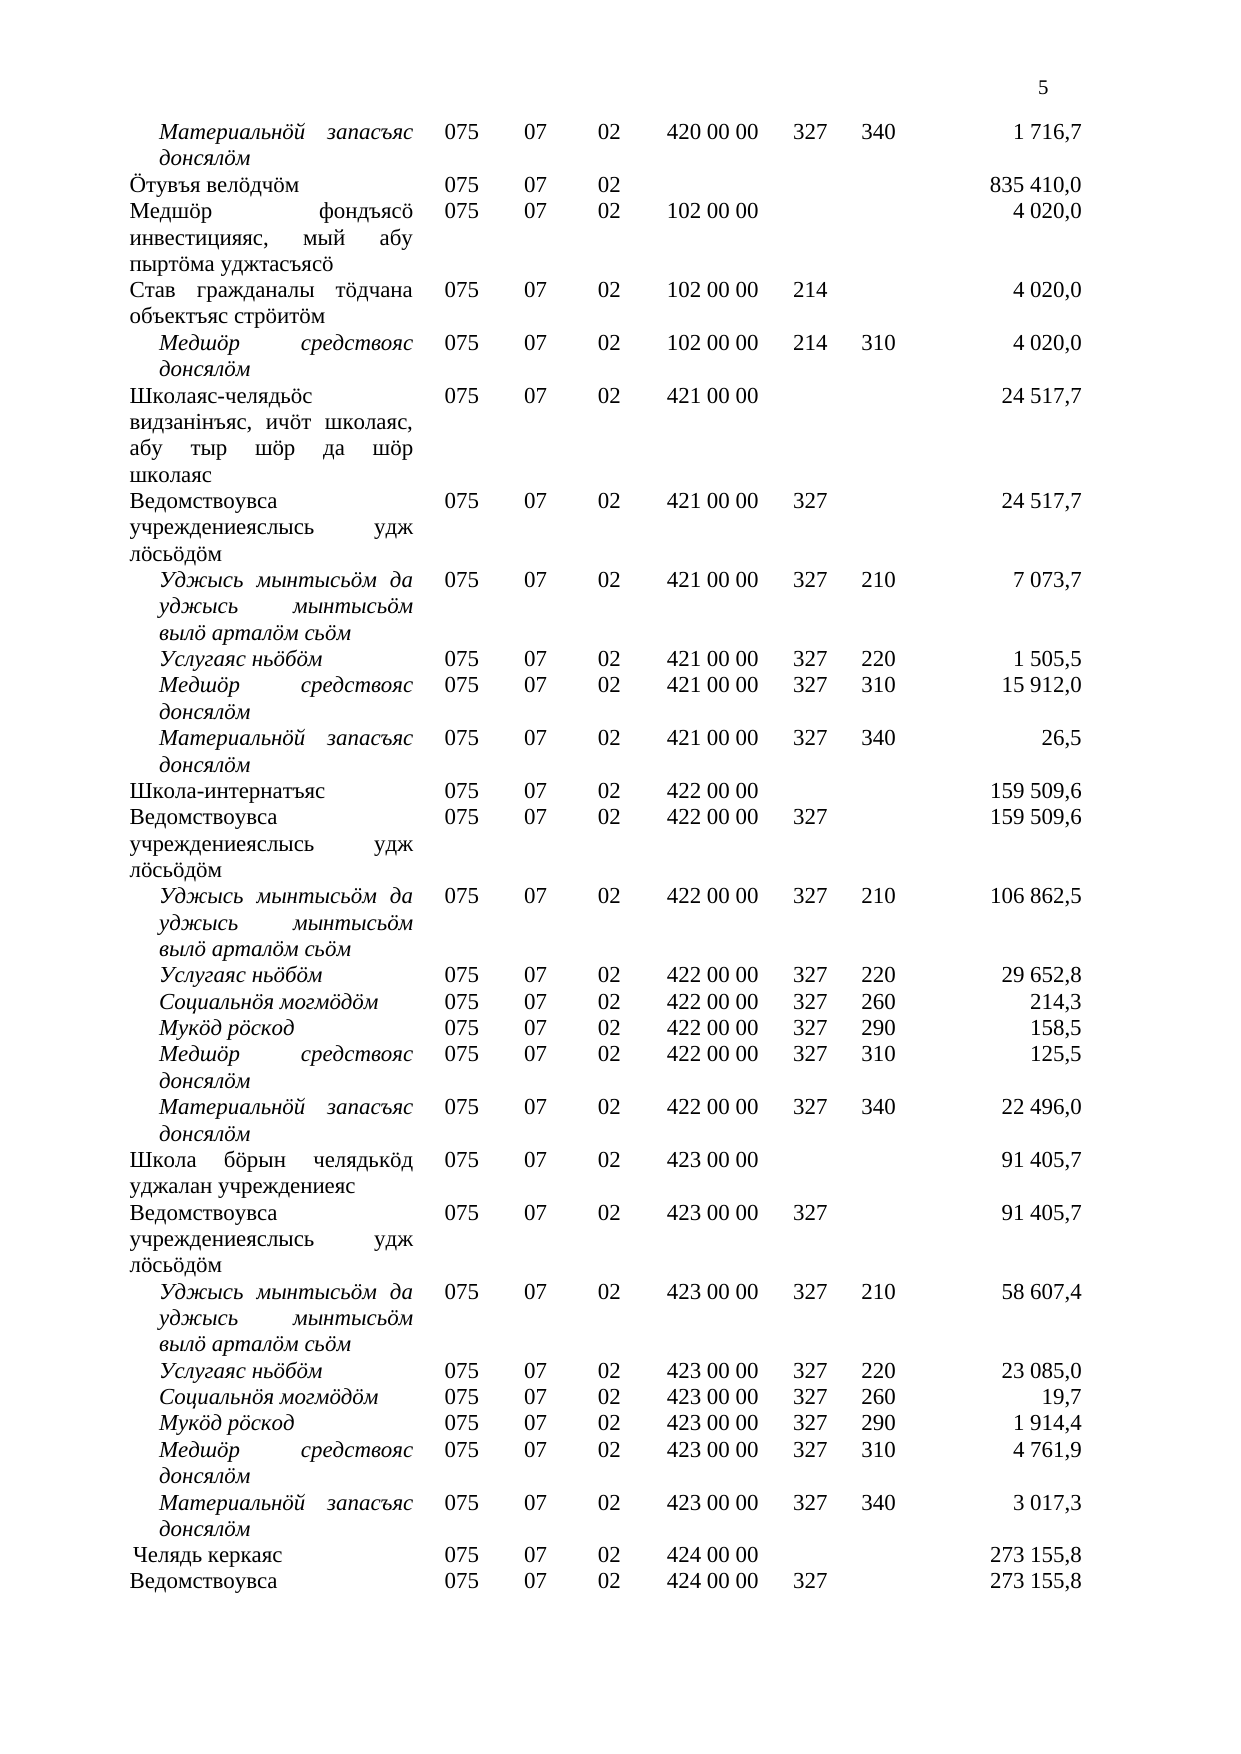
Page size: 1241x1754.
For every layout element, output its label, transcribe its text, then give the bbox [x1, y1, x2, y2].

table_cell 02 [572, 197, 646, 276]
table_cell 214,3 [915, 988, 1093, 1014]
table_cell 02 [572, 566, 646, 645]
table_cell Медшöр средствояс донсялöм [118, 1041, 424, 1093]
table_cell 02 [572, 1357, 646, 1383]
table_cell 02 [572, 1541, 646, 1568]
table_cell Мукöд рöскод [118, 1410, 424, 1436]
table_cell 02 [572, 1568, 646, 1594]
table_cell Услугаяс ньöбöм [118, 1357, 424, 1383]
table_cell 24 517,7 [915, 487, 1093, 566]
table_cell 07 [498, 1541, 572, 1568]
table_cell [1093, 803, 1149, 882]
table_cell 02 [572, 329, 646, 382]
table_cell Медшöр средствояс донсялöм [118, 1436, 424, 1488]
table_cell 02 [572, 1146, 646, 1199]
table_cell 422 00 00 [646, 961, 779, 988]
table_cell 07 [498, 1568, 572, 1594]
table_cell 07 [498, 1041, 572, 1093]
table_cell 075 [425, 1383, 498, 1409]
table_cell 24 517,7 [915, 382, 1093, 487]
table_cell 424 00 00 [646, 1568, 779, 1594]
table_cell [779, 1541, 841, 1568]
table_cell Уджысь мынтысьöм да уджысь мынтысьöм вылö арталöм сьöм [118, 883, 424, 961]
table_cell 075 [425, 118, 498, 171]
table_cell [779, 171, 841, 197]
table_cell 075 [425, 988, 498, 1014]
table_cell [1093, 1568, 1149, 1594]
table_cell 07 [498, 1383, 572, 1409]
table_cell 835 410,0 [915, 171, 1093, 197]
table_cell 340 [841, 724, 915, 777]
table_cell Челядь керкаяс [118, 1541, 424, 1568]
table_cell 07 [498, 1357, 572, 1383]
table_cell Ведомствоувса учреждениеяслысь удж лöсьöдöм [118, 803, 424, 882]
table_cell 423 00 00 [646, 1383, 779, 1409]
table_cell 340 [841, 1489, 915, 1541]
table_cell 07 [498, 1093, 572, 1146]
table_cell [1093, 1146, 1149, 1199]
table_cell 02 [572, 1436, 646, 1488]
table_cell 02 [572, 724, 646, 777]
table_cell 327 [779, 803, 841, 882]
table_cell 310 [841, 329, 915, 382]
table_cell 421 00 00 [646, 382, 779, 487]
table_cell 327 [779, 988, 841, 1014]
table_cell Медшöр фондъясö инвестицияяс, мый абу пыртöма уджтасъясö [118, 197, 424, 276]
table_cell Материальнöй запасъяс донсялöм [118, 1093, 424, 1146]
table_cell 327 [779, 672, 841, 724]
table_cell 210 [841, 883, 915, 961]
table_cell 260 [841, 988, 915, 1014]
table_cell 07 [498, 1410, 572, 1436]
table_cell 210 [841, 566, 915, 645]
table_cell Материальнöй запасъяс донсялöм [118, 1489, 424, 1541]
table_cell 327 [779, 1383, 841, 1409]
table_cell 02 [572, 777, 646, 803]
table_cell 4 020,0 [915, 329, 1093, 382]
table_cell 340 [841, 118, 915, 171]
table_cell 075 [425, 382, 498, 487]
table_cell 423 00 00 [646, 1146, 779, 1199]
table_cell 07 [498, 197, 572, 276]
table_cell 02 [572, 988, 646, 1014]
table_cell 327 [779, 645, 841, 672]
table_cell [1093, 171, 1149, 197]
table_cell 075 [425, 961, 498, 988]
table_cell 07 [498, 777, 572, 803]
table_cell Школаяс-челядьöс видзанiнъяс, ичöт школаяс, абу тыр шöр да шöр школаяс [118, 382, 424, 487]
table_cell 327 [779, 1489, 841, 1541]
table_cell 327 [779, 118, 841, 171]
table_cell 58 607,4 [915, 1278, 1093, 1357]
table_cell 02 [572, 1489, 646, 1541]
table_cell 220 [841, 1357, 915, 1383]
table_cell 421 00 00 [646, 487, 779, 566]
table_cell [841, 1568, 915, 1594]
table_cell 07 [498, 1014, 572, 1041]
table_cell 02 [572, 1014, 646, 1041]
table_cell [1093, 724, 1149, 777]
table_cell [779, 777, 841, 803]
table_cell 07 [498, 883, 572, 961]
table_cell 22 496,0 [915, 1093, 1093, 1146]
table_cell [1093, 1041, 1149, 1093]
table_cell 421 00 00 [646, 724, 779, 777]
table_cell [1093, 566, 1149, 645]
table_cell [1093, 988, 1149, 1014]
table_cell 02 [572, 1383, 646, 1409]
table_cell 02 [572, 118, 646, 171]
table_cell 075 [425, 329, 498, 382]
table_cell 075 [425, 566, 498, 645]
table_cell 07 [498, 1489, 572, 1541]
table_cell 214 [779, 276, 841, 329]
table_cell 220 [841, 645, 915, 672]
table_cell 1 505,5 [915, 645, 1093, 672]
table_cell Ведомствоувса учреждениеяслысь удж лöсьöдöм [118, 1199, 424, 1278]
table_cell [779, 382, 841, 487]
table_cell [841, 171, 915, 197]
table_cell Материальнöй запасъяс донсялöм [118, 724, 424, 777]
table_cell [1093, 1489, 1149, 1541]
table_cell 106 862,5 [915, 883, 1093, 961]
table_cell 07 [498, 1146, 572, 1199]
table_cell 214 [779, 329, 841, 382]
table_cell 421 00 00 [646, 672, 779, 724]
table_cell 23 085,0 [915, 1357, 1093, 1383]
table_cell [841, 803, 915, 882]
table_cell 02 [572, 171, 646, 197]
table_cell 423 00 00 [646, 1410, 779, 1436]
table_cell [841, 276, 915, 329]
table_cell 075 [425, 1093, 498, 1146]
table_cell 075 [425, 1199, 498, 1278]
table_cell [841, 382, 915, 487]
table_cell Став гражданалы тöдчана объектъяс стрöитöм [118, 276, 424, 329]
table_cell Социальнöя могмöдöм [118, 988, 424, 1014]
table_cell 327 [779, 1568, 841, 1594]
table_cell 02 [572, 487, 646, 566]
table_cell 327 [779, 1278, 841, 1357]
table_cell 07 [498, 1278, 572, 1357]
table_cell Школа-интернатъяс [118, 777, 424, 803]
table_cell [1093, 1357, 1149, 1383]
table_cell [841, 1541, 915, 1568]
table_cell 423 00 00 [646, 1357, 779, 1383]
table_cell 07 [498, 1436, 572, 1488]
table_cell 422 00 00 [646, 1093, 779, 1146]
table_cell 075 [425, 1436, 498, 1488]
table_cell [1093, 382, 1149, 487]
table_cell [1093, 1541, 1149, 1568]
table_cell 327 [779, 487, 841, 566]
table_cell Услугаяс ньöбöм [118, 645, 424, 672]
table_cell [646, 171, 779, 197]
table_cell 07 [498, 645, 572, 672]
table_cell 02 [572, 672, 646, 724]
table_cell 290 [841, 1014, 915, 1041]
table_cell [1093, 1093, 1149, 1146]
table_cell [1093, 197, 1149, 276]
table_cell 91 405,7 [915, 1199, 1093, 1278]
table_cell 02 [572, 276, 646, 329]
table_cell 075 [425, 724, 498, 777]
table_cell 422 00 00 [646, 803, 779, 882]
table_cell Öтувъя велöдчöм [118, 171, 424, 197]
table_cell 07 [498, 672, 572, 724]
table_cell 02 [572, 1041, 646, 1093]
table_cell [1093, 645, 1149, 672]
table_cell 220 [841, 961, 915, 988]
table_cell 422 00 00 [646, 883, 779, 961]
table_cell 422 00 00 [646, 777, 779, 803]
table_cell 02 [572, 645, 646, 672]
table_cell 327 [779, 961, 841, 988]
table_cell 421 00 00 [646, 566, 779, 645]
table_cell 02 [572, 803, 646, 882]
table_cell 29 652,8 [915, 961, 1093, 988]
table_cell 7 073,7 [915, 566, 1093, 645]
table_cell 327 [779, 724, 841, 777]
table_cell Услугаяс ньöбöм [118, 961, 424, 988]
table_cell 07 [498, 1199, 572, 1278]
table_cell Ведомствоувса учреждениеяслысь удж лöсьöдöм [118, 487, 424, 566]
table_cell 26,5 [915, 724, 1093, 777]
table_cell [1093, 1199, 1149, 1278]
table_cell 102 00 00 [646, 329, 779, 382]
table_cell 159 509,6 [915, 803, 1093, 882]
table_cell 422 00 00 [646, 1041, 779, 1093]
table_cell 07 [498, 276, 572, 329]
table_cell 02 [572, 1199, 646, 1278]
table_cell 02 [572, 883, 646, 961]
table_cell [841, 777, 915, 803]
table_cell 02 [572, 382, 646, 487]
table_cell [779, 197, 841, 276]
table_cell [1093, 276, 1149, 329]
table_cell 075 [425, 487, 498, 566]
table_cell 421 00 00 [646, 645, 779, 672]
table_cell [1093, 883, 1149, 961]
table_cell Материальнöй запасъяс донсялöм [118, 118, 424, 171]
table_cell [841, 1199, 915, 1278]
table_cell 423 00 00 [646, 1489, 779, 1541]
table_cell 075 [425, 883, 498, 961]
table_cell 07 [498, 487, 572, 566]
table_cell 19,7 [915, 1383, 1093, 1409]
table_cell 422 00 00 [646, 988, 779, 1014]
table_cell 327 [779, 1357, 841, 1383]
table_cell Уджысь мынтысьöм да уджысь мынтысьöм вылö арталöм сьöм [118, 566, 424, 645]
table_cell 075 [425, 197, 498, 276]
table_cell 420 00 00 [646, 118, 779, 171]
table_cell 210 [841, 1278, 915, 1357]
table_cell 1 716,7 [915, 118, 1093, 171]
table_cell 327 [779, 1410, 841, 1436]
table_cell 075 [425, 1410, 498, 1436]
table_cell [1093, 118, 1149, 171]
table_cell 260 [841, 1383, 915, 1409]
table_cell Школа бöрын челядькöд уджалан учреждениеяс [118, 1146, 424, 1199]
table_cell Медшöр средствояс донсялöм [118, 329, 424, 382]
table_cell 15 912,0 [915, 672, 1093, 724]
table_cell 327 [779, 1093, 841, 1146]
table_cell 075 [425, 276, 498, 329]
table_cell 07 [498, 803, 572, 882]
table_cell 07 [498, 961, 572, 988]
table_cell [1093, 672, 1149, 724]
table_cell 07 [498, 566, 572, 645]
table_cell 075 [425, 672, 498, 724]
table_cell 075 [425, 1541, 498, 1568]
table_cell [841, 197, 915, 276]
table_cell 02 [572, 1093, 646, 1146]
table_cell 290 [841, 1410, 915, 1436]
table_cell 4 020,0 [915, 197, 1093, 276]
table_cell 422 00 00 [646, 1014, 779, 1041]
table_cell 158,5 [915, 1014, 1093, 1041]
table_cell 075 [425, 1146, 498, 1199]
table_cell 075 [425, 1489, 498, 1541]
table_cell 02 [572, 961, 646, 988]
table_cell 273 155,8 [915, 1568, 1093, 1594]
table_cell 91 405,7 [915, 1146, 1093, 1199]
table_cell 4 020,0 [915, 276, 1093, 329]
table_cell 4 761,9 [915, 1436, 1093, 1488]
table_cell 327 [779, 1014, 841, 1041]
table_cell 327 [779, 1199, 841, 1278]
table_cell 075 [425, 1278, 498, 1357]
table_cell 327 [779, 883, 841, 961]
table_cell 075 [425, 1357, 498, 1383]
table_cell 075 [425, 645, 498, 672]
table_cell 075 [425, 1014, 498, 1041]
table_cell 273 155,8 [915, 1541, 1093, 1568]
table_cell 02 [572, 1278, 646, 1357]
table_cell [1093, 1014, 1149, 1041]
table_cell [1093, 1436, 1149, 1488]
table_cell 424 00 00 [646, 1541, 779, 1568]
table_cell [1093, 487, 1149, 566]
table_cell 07 [498, 329, 572, 382]
table_cell 075 [425, 171, 498, 197]
table_cell 327 [779, 1436, 841, 1488]
table_cell 310 [841, 1436, 915, 1488]
table_cell [1093, 777, 1149, 803]
table_cell 159 509,6 [915, 777, 1093, 803]
table_cell [779, 1146, 841, 1199]
table_cell Уджысь мынтысьöм да уджысь мынтысьöм вылö арталöм сьöм [118, 1278, 424, 1357]
table_cell 327 [779, 1041, 841, 1093]
table_cell [1093, 1278, 1149, 1357]
table_cell 327 [779, 566, 841, 645]
table_cell 075 [425, 803, 498, 882]
table_cell 423 00 00 [646, 1199, 779, 1278]
table_cell 07 [498, 118, 572, 171]
table_cell 07 [498, 724, 572, 777]
table_cell [1093, 329, 1149, 382]
table_cell 310 [841, 1041, 915, 1093]
table_cell 075 [425, 1568, 498, 1594]
table_cell 075 [425, 1041, 498, 1093]
table_cell [841, 487, 915, 566]
table_cell 07 [498, 988, 572, 1014]
table_cell 340 [841, 1093, 915, 1146]
table_cell Мукöд рöскод [118, 1014, 424, 1041]
table_cell Медшöр средствояс донсялöм [118, 672, 424, 724]
table_cell 102 00 00 [646, 197, 779, 276]
table_cell 423 00 00 [646, 1436, 779, 1488]
table_cell [1093, 961, 1149, 988]
table_cell [1093, 1410, 1149, 1436]
table_cell 07 [498, 382, 572, 487]
table_cell 102 00 00 [646, 276, 779, 329]
table_cell [1093, 1383, 1149, 1409]
table_cell 125,5 [915, 1041, 1093, 1093]
table_cell 423 00 00 [646, 1278, 779, 1357]
table_cell [841, 1146, 915, 1199]
table_cell 02 [572, 1410, 646, 1436]
table_cell 310 [841, 672, 915, 724]
table_cell 1 914,4 [915, 1410, 1093, 1436]
table_cell Ведомствоувса [118, 1568, 424, 1594]
table_cell 07 [498, 171, 572, 197]
table_cell 3 017,3 [915, 1489, 1093, 1541]
table_cell Социальнöя могмöдöм [118, 1383, 424, 1409]
table_cell 075 [425, 777, 498, 803]
